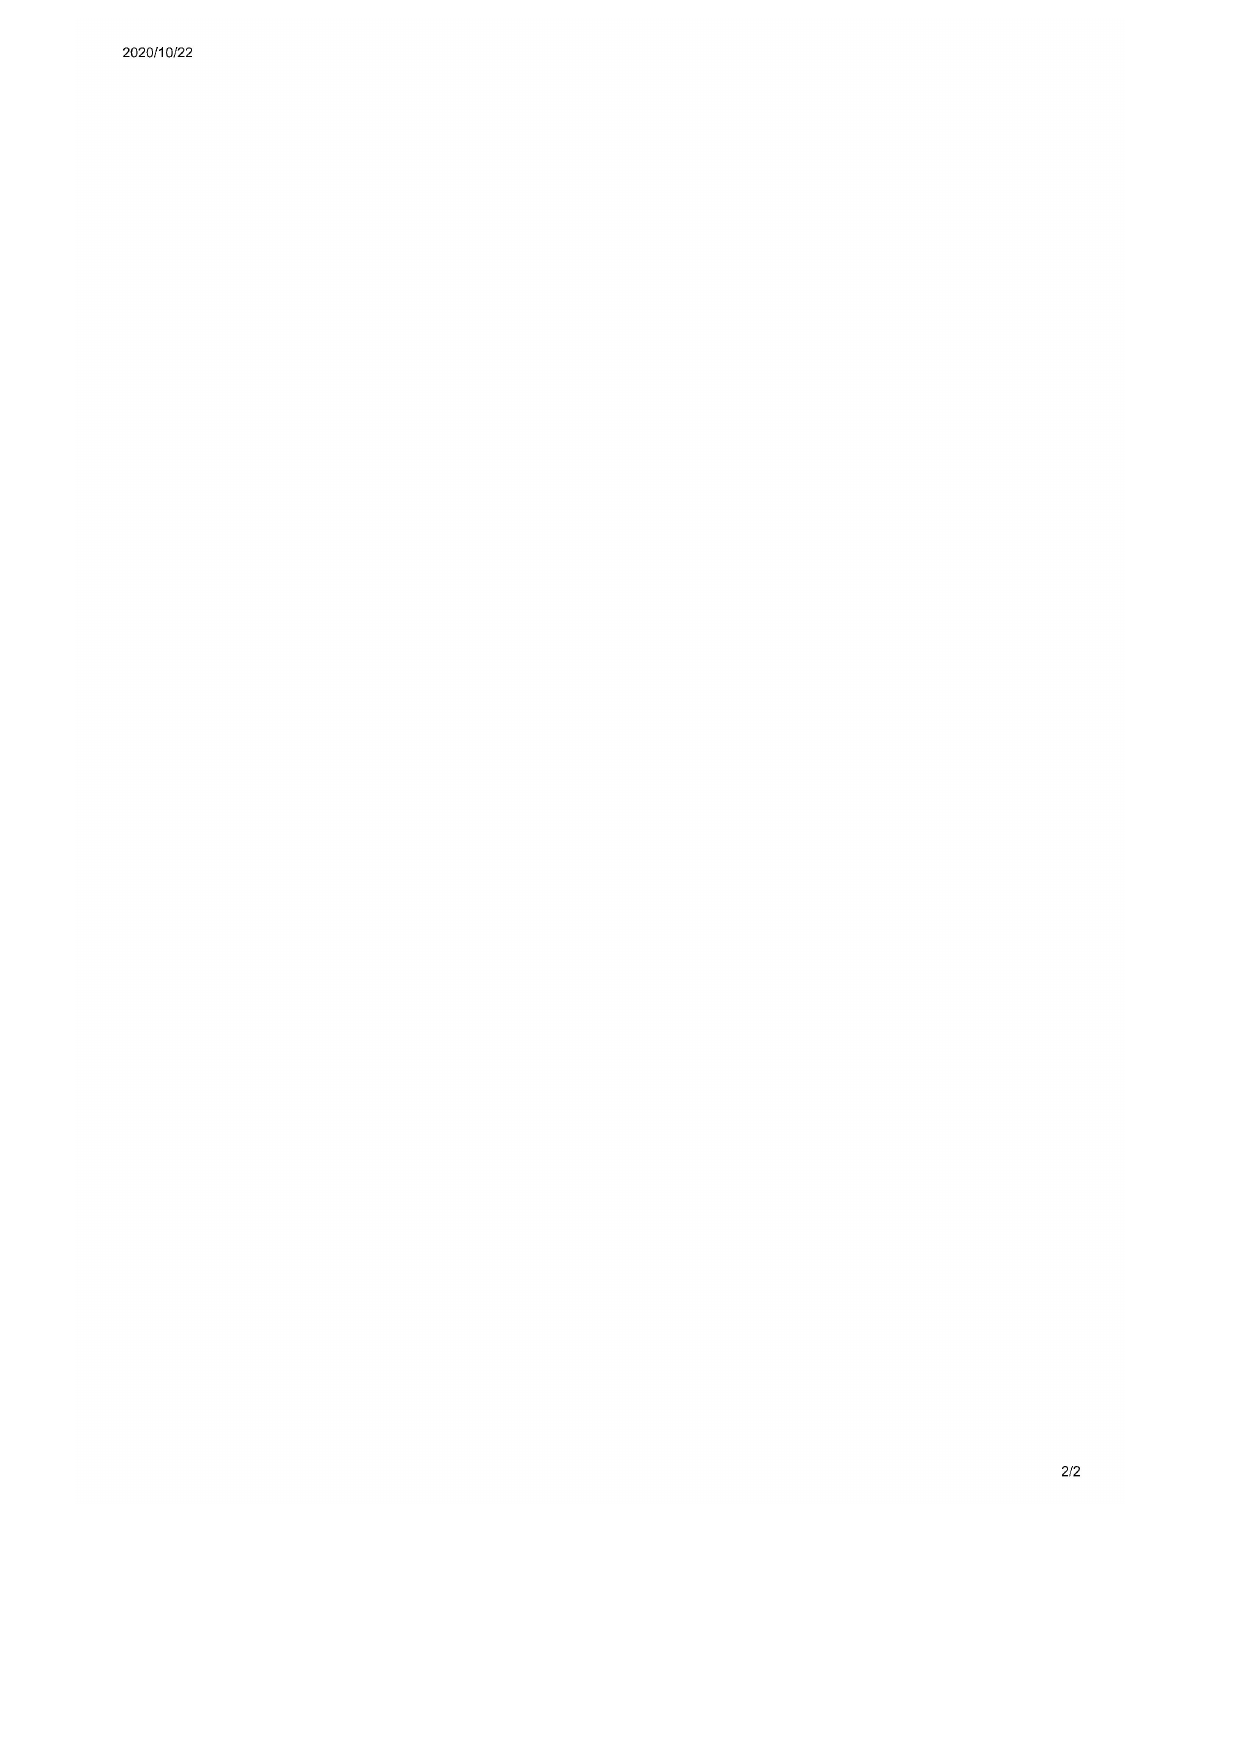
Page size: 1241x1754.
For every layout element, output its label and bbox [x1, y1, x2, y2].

picture [75, 18, 1125, 1504]
